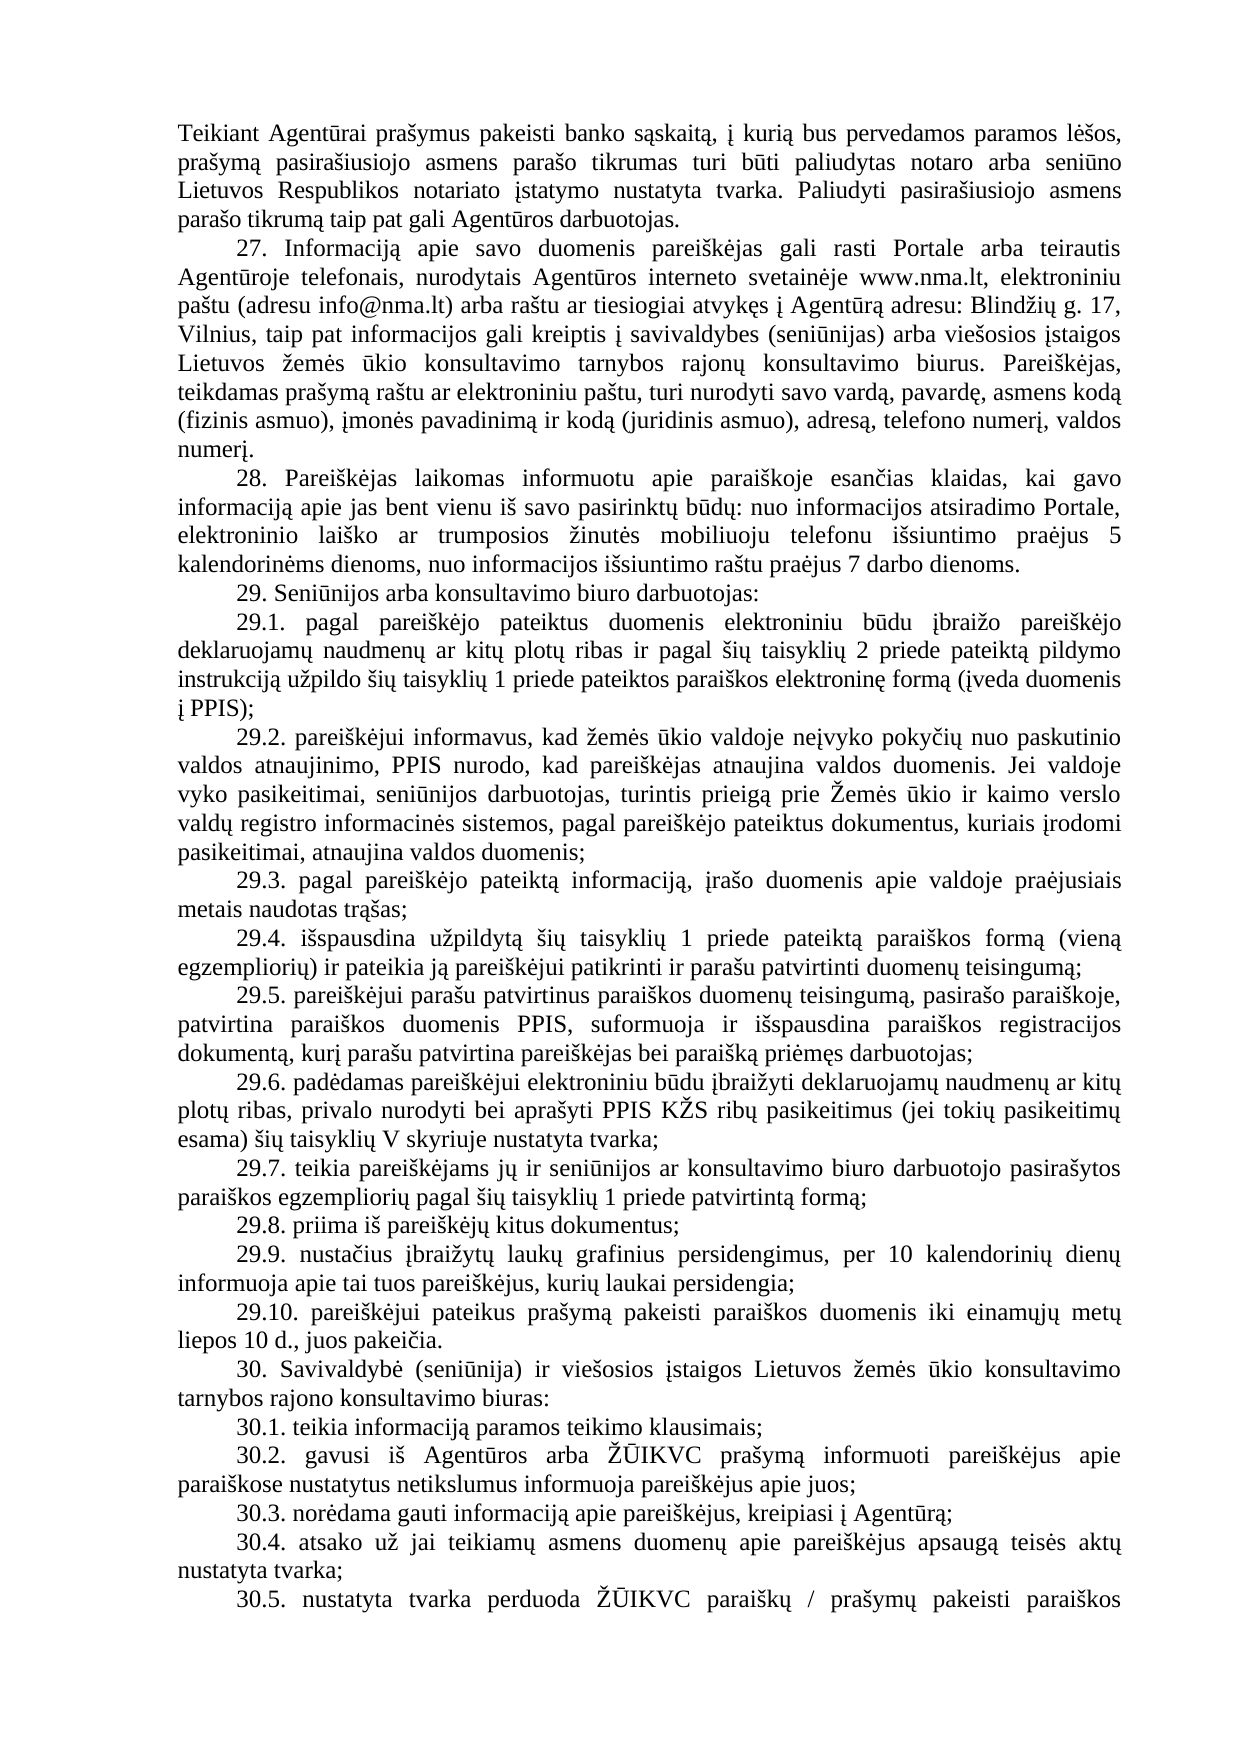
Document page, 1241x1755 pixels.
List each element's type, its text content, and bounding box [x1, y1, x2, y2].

text 29.1. pagal pareiškėjo pateiktus duomenis elektroniniu būdu įbraižo pareiškėjo deklaruojamų naudmenų ar kitų plotų ribas ir pagal šių taisyklių 2 priede pateiktą pildymo instrukciją užpildo šių taisyklių 1 priede pateiktos paraiškos elektroninę formą (įveda duomenis į PPIS); [177, 607, 1122, 722]
text 29.5. pareiškėjui parašu patvirtinus paraiškos duomenų teisingumą, pasirašo paraiškoje, patvirtina paraiškos duomenis PPIS, suformuoja ir išspausdina paraiškos registracijos dokumentą, kurį parašu patvirtina pareiškėjas bei paraišką priėmęs darbuotojas; [177, 981, 1122, 1067]
text 29.7. teikia pareiškėjams jų ir seniūnijos ar konsultavimo biuro darbuotojo pasirašytos paraiškos egzempliorių pagal šių taisyklių 1 priede patvirtintą formą; [177, 1153, 1122, 1211]
text 28. Pareiškėjas laikomas informuotu apie paraiškoje esančias klaidas, kai gavo informaciją apie jas bent vienu iš savo pasirinktų būdų: nuo informacijos atsiradimo Portale, elektroninio laiško ar trumposios žinutės mobiliuoju telefonu išsiuntimo praėjus 5 kalendorinėms dienoms, nuo informacijos išsiuntimo raštu praėjus 7 darbo dienoms. [177, 463, 1122, 578]
text 29.3. pagal pareiškėjo pateiktą informaciją, įrašo duomenis apie valdoje praėjusiais metais naudotas trąšas; [177, 866, 1122, 923]
text 30.3. norėdama gauti informaciją apie pareiškėjus, kreipiasi į Agentūrą; [177, 1498, 1122, 1527]
text 29.6. padėdamas pareiškėjui elektroniniu būdu įbraižyti deklaruojamų naudmenų ar kitų plotų ribas, privalo nurodyti bei aprašyti PPIS KŽS ribų pasikeitimus (jei tokių pasikeitimų esama) šių taisyklių V skyriuje nustatyta tvarka; [177, 1067, 1122, 1153]
text 27. Informaciją apie savo duomenis pareiškėjas gali rasti Portale arba teirautis Agentūroje telefonais, nurodytais Agentūros interneto svetainėje www.nma.lt, elektroniniu paštu (adresu info@nma.lt) arba raštu ar tiesiogiai atvykęs į Agentūrą adresu: Blindžių g. 17, Vilnius, taip pat informacijos gali kreiptis į savivaldybes (seniūnijas) arba viešosios įstaigos Lietuvos žemės ūkio konsultavimo tarnybos rajonų konsultavimo biurus. Pareiškėjas, teikdamas prašymą raštu ar elektroniniu paštu, turi nurodyti savo vardą, pavardę, asmens kodą (fizinis asmuo), įmonės pavadinimą ir kodą (juridinis asmuo), adresą, telefono numerį, valdos numerį. [177, 233, 1122, 463]
text 30.5. nustatyta tvarka perduoda ŽŪIKVC paraiškų / prašymų pakeisti paraiškos [177, 1584, 1122, 1613]
text 29.4. išspausdina užpildytą šių taisyklių 1 priede pateiktą paraiškos formą (vieną egzempliorių) ir pateikia ją pareiškėjui patikrinti ir parašu patvirtinti duomenų teisingumą; [177, 923, 1122, 981]
text 29.2. pareiškėjui informavus, kad žemės ūkio valdoje neįvyko pokyčių nuo paskutinio valdos atnaujinimo, PPIS nurodo, kad pareiškėjas atnaujina valdos duomenis. Jei valdoje vyko pasikeitimai, seniūnijos darbuotojas, turintis prieigą prie Žemės ūkio ir kaimo verslo valdų registro informacinės sistemos, pagal pareiškėjo pateiktus dokumentus, kuriais įrodomi pasikeitimai, atnaujina valdos duomenis; [177, 722, 1122, 866]
text 29.10. pareiškėjui pateikus prašymą pakeisti paraiškos duomenis iki einamųjų metų liepos 10 d., juos pakeičia. [177, 1297, 1122, 1354]
text 30. Savivaldybė (seniūnija) ir viešosios įstaigos Lietuvos žemės ūkio konsultavimo tarnybos rajono konsultavimo biuras: [177, 1354, 1122, 1412]
text 30.1. teikia informaciją paramos teikimo klausimais; [177, 1412, 1122, 1441]
text 30.4. atsako už jai teikiamų asmens duomenų apie pareiškėjus apsaugą teisės aktų nustatyta tvarka; [177, 1527, 1122, 1584]
text Teikiant Agentūrai prašymus pakeisti banko sąskaitą, į kurią bus pervedamos paramos lėšos, prašymą pasirašiusiojo asmens parašo tikrumas turi būti paliudytas notaro arba seniūno Lietuvos Respublikos notariato įstatymo nustatyta tvarka. Paliudyti pasirašiusiojo asmens parašo tikrumą taip pat gali Agentūros darbuotojas. [177, 118, 1122, 233]
text 29. Seniūnijos arba konsultavimo biuro darbuotojas: [177, 578, 1122, 607]
text 29.9. nustačius įbraižytų laukų grafinius persidengimus, per 10 kalendorinių dienų informuoja apie tai tuos pareiškėjus, kurių laukai persidengia; [177, 1239, 1122, 1297]
text 30.2. gavusi iš Agentūros arba ŽŪIKVC prašymą informuoti pareiškėjus apie paraiškose nustatytus netikslumus informuoja pareiškėjus apie juos; [177, 1441, 1122, 1498]
text 29.8. priima iš pareiškėjų kitus dokumentus; [177, 1211, 1122, 1239]
